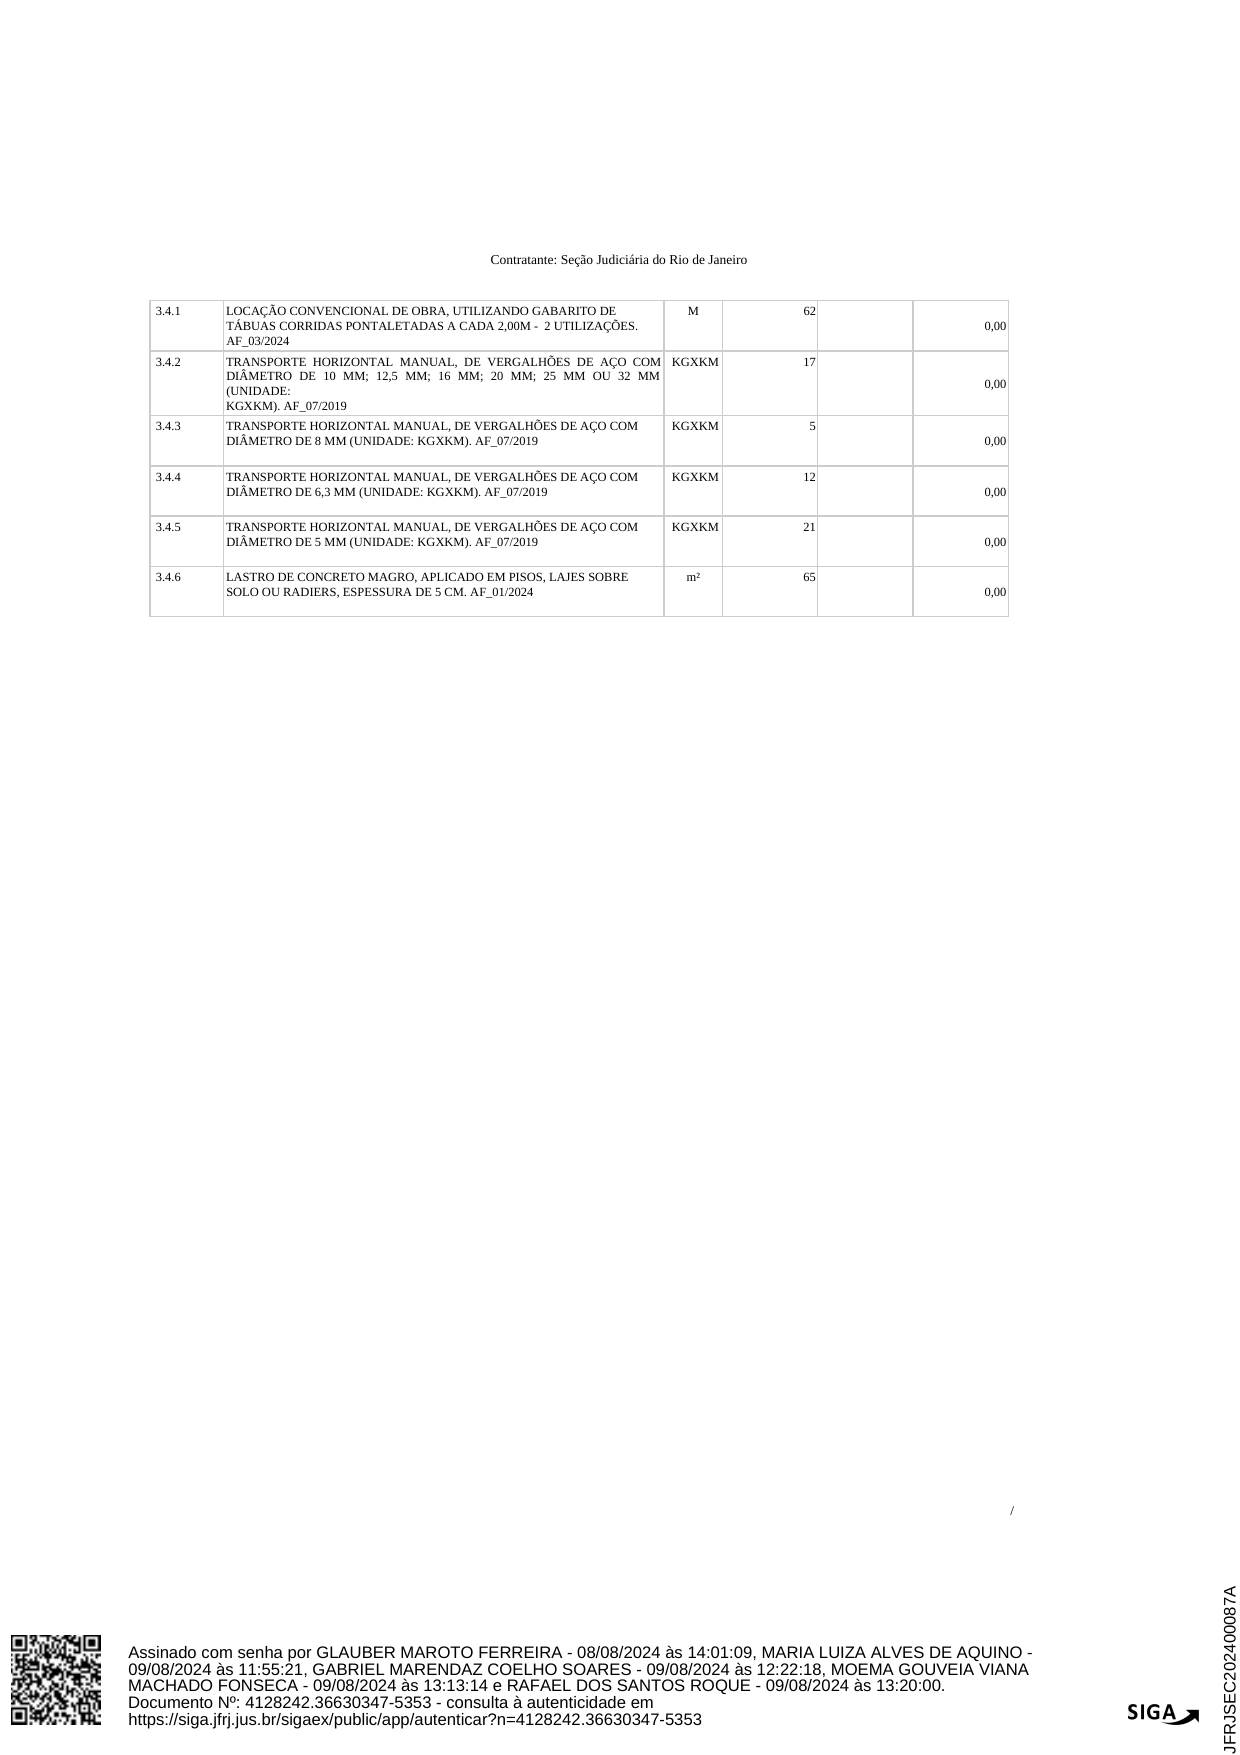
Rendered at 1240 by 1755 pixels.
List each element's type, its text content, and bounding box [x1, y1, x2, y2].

table_cell 0,00 [914, 301, 1008, 350]
table_cell LOCAÇÃO CONVENCIONAL DE OBRA, UTILIZANDO GABARITO DE TÁBUAS CORRIDAS PONTALETADAS A CADA 2,00M - 2 UTILIZAÇÕES. AF_03/2024 [224, 301, 663, 350]
table_cell [818, 301, 912, 350]
table_cell TRANSPORTE HORIZONTAL MANUAL, DE VERGALHÕES DE AÇO COM DIÂMETRO DE 6,3 MM (UNIDADE: KGXKM). AF_07/2019 [224, 467, 663, 515]
table_cell 65 [723, 567, 817, 616]
table_cell [818, 567, 912, 616]
table_cell TRANSPORTE HORIZONTAL MANUAL, DE VERGALHÕES DE AÇO COM DIÂMETRO DE 10 MM; 12,5 MM; 16 MM; 20 MM; 25 MM OU 32 MM (UNIDADE: KGXKM). AF_07/2019 [224, 352, 663, 414]
table_cell 3.4.1 [151, 301, 223, 350]
table_cell KGXKM [665, 352, 722, 414]
table_cell 0,00 [914, 467, 1008, 515]
table_cell 12 [723, 467, 817, 515]
table_cell 17 [723, 352, 817, 414]
table_cell 62 [723, 301, 817, 350]
table_cell 0,00 [914, 517, 1008, 566]
table_cell m² [665, 567, 722, 616]
table_cell KGXKM [665, 467, 722, 515]
table_cell KGXKM [665, 517, 722, 566]
table_cell LASTRO DE CONCRETO MAGRO, APLICADO EM PISOS, LAJES SOBRE SOLO OU RADIERS, ESPESSURA DE 5 CM. AF_01/2024 [224, 567, 663, 616]
table_cell 0,00 [914, 352, 1008, 414]
table_cell TRANSPORTE HORIZONTAL MANUAL, DE VERGALHÕES DE AÇO COM DIÂMETRO DE 8 MM (UNIDADE: KGXKM). AF_07/2019 [224, 416, 663, 465]
table_cell [818, 352, 912, 414]
table_cell 0,00 [914, 416, 1008, 465]
table_cell 3.4.6 [151, 567, 223, 616]
table_cell 21 [723, 517, 817, 566]
table_cell 3.4.2 [151, 352, 223, 414]
table_cell 0,00 [914, 567, 1008, 616]
table_cell 3.4.4 [151, 467, 223, 515]
table_cell M [665, 301, 722, 350]
table_cell KGXKM [665, 416, 722, 465]
table_cell [818, 467, 912, 515]
table_cell TRANSPORTE HORIZONTAL MANUAL, DE VERGALHÕES DE AÇO COM DIÂMETRO DE 5 MM (UNIDADE: KGXKM). AF_07/2019 [224, 517, 663, 566]
table_cell 5 [723, 416, 817, 465]
table_cell [818, 416, 912, 465]
table_cell 3.4.5 [151, 517, 223, 566]
table_cell [818, 517, 912, 566]
table_cell 3.4.3 [151, 416, 223, 465]
